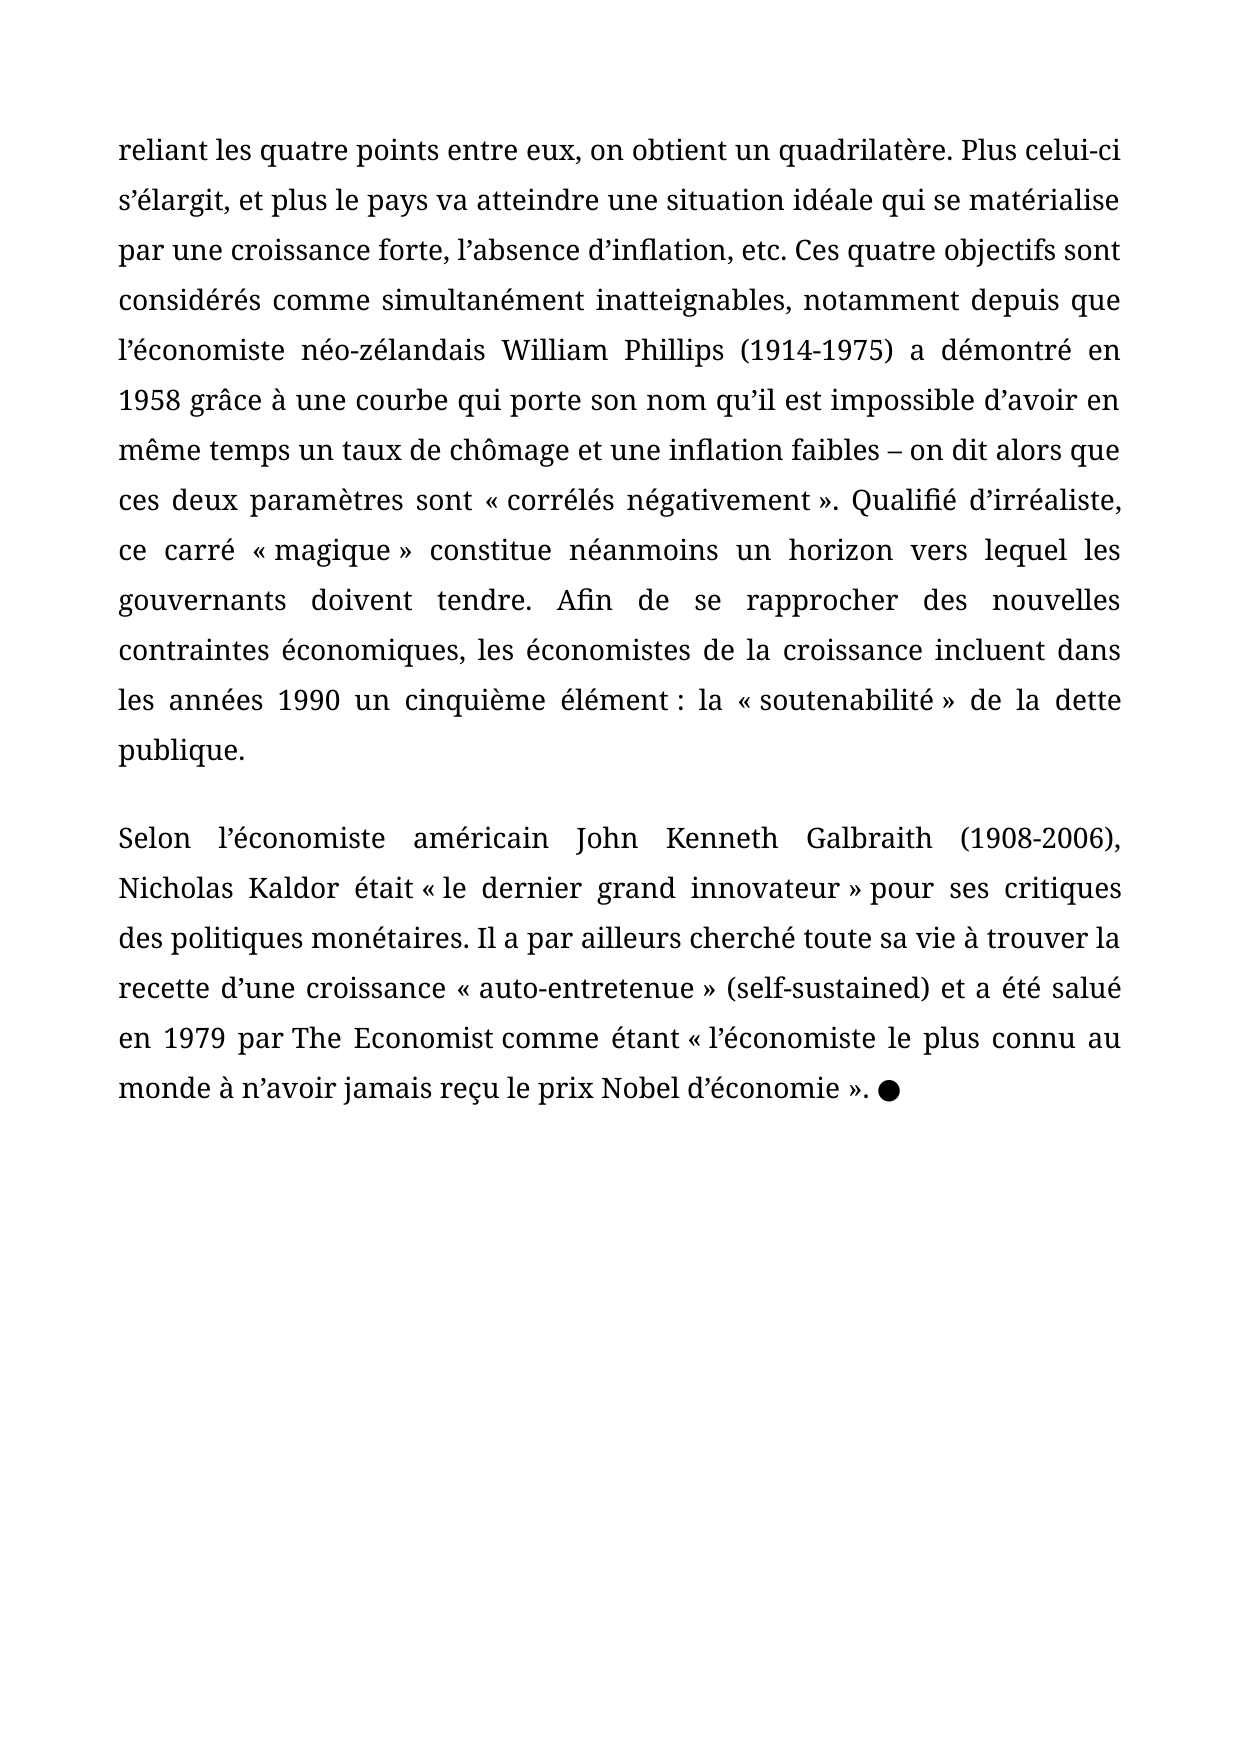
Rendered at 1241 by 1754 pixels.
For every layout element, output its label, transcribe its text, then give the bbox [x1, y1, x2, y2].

text reliant les quatre points entre eux, on obtient un quadrilatère. Plus celui-ci s’élargit, et plus le pays va atteindre une situation idéale qui se matérialise par une croissance forte, l’absence d’inflation, etc. Ces quatre objectifs sont considérés comme simultanément inatteignables, notamment depuis que l’économiste néo-zélandais William Phillips (1914-1975) a démontré en 1958 grâce à une courbe qui porte son nom qu’il est impossible d’avoir en même temps un taux de chômage et une inflation faibles – on dit alors que ces deux paramètres sont « corrélés négativement ». Qualifié d’irréaliste, ce carré « magique » constitue néanmoins un horizon vers lequel les gouvernants doivent tendre. Afin de se rapprocher des nouvelles contraintes économiques, les économistes de la croissance incluent dans les années 1990 un cinquième élément : la « soutenabilité » de la dette publique. [118, 118, 1122, 768]
text Selon l’économiste américain John Kenneth Galbraith (1908-2006), Nicholas Kaldor était « le dernier grand innovateur » pour ses critiques des politiques monétaires. Il a par ailleurs cherché toute sa vie à trouver la recette d’une croissance « auto-entretenue » (self-sustained) et a été salué en 1979 par The Economist comme étant « l’économiste le plus connu au monde à n’avoir jamais reçu le prix Nobel d’économie ». ● [118, 807, 1122, 1107]
